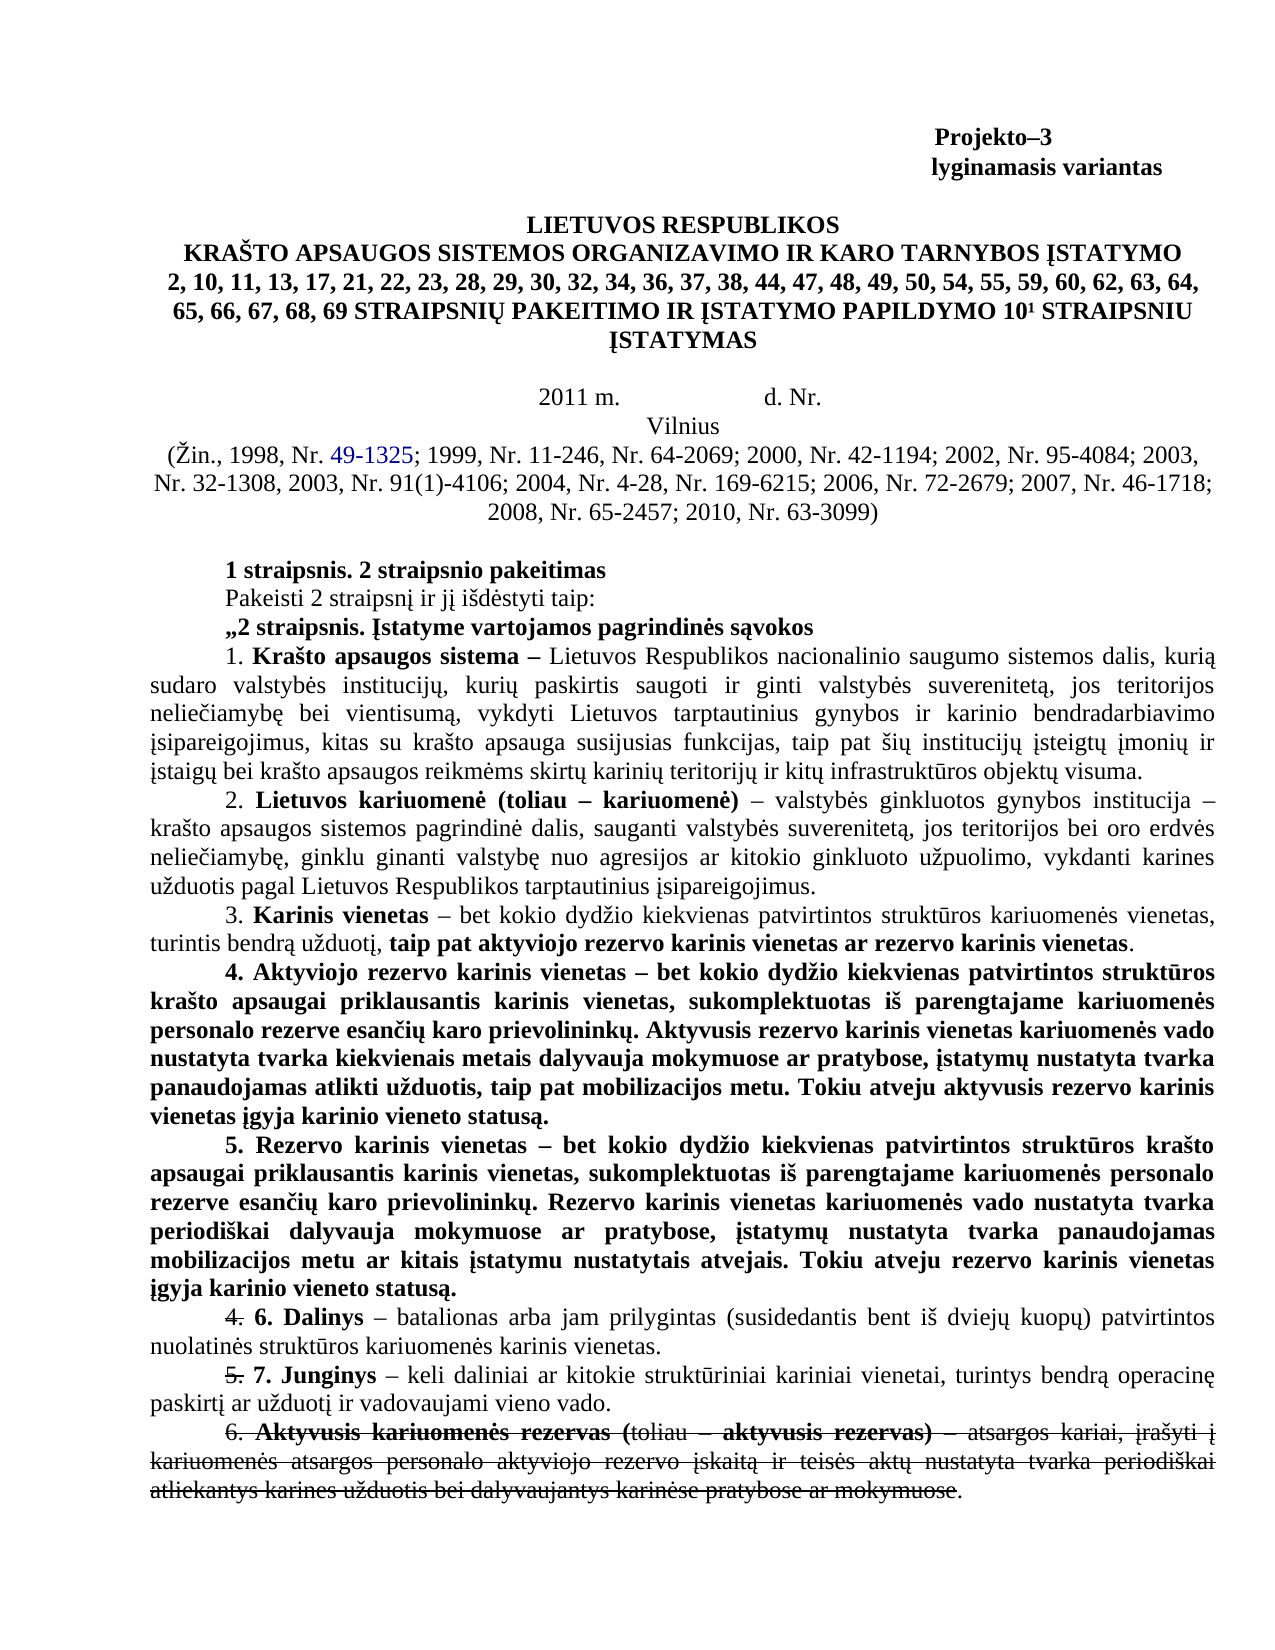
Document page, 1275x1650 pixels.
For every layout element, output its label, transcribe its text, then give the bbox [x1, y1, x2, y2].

text „2 straipsnis. Įstatyme vartojamos pagrindinės sąvokos [150, 612, 1216, 641]
text 4. Aktyviojo rezervo karinis vienetas – bet kokio dydžio kiekvienas patvirtintos struktūros krašto apsaugai priklausantis karinis vienetas, sukomplektuotas iš parengtajame kariuomenės personalo rezerve esančių karo prievolininkų. Aktyvusis rezervo karinis vienetas kariuomenės vado nustatyta tvarka kiekvienais metais dalyvauja mokymuose ar pratybose, įstatymų nustatyta tvarka panaudojamas atlikti užduotis, taip pat mobilizacijos metu. Tokiu atveju aktyvusis rezervo karinis vienetas įgyja karinio vieneto statusą. [150, 957, 1216, 1130]
text 2011 m. d. Nr. Vilnius [150, 382, 1216, 440]
text Projekto–3 [175, 118, 1216, 152]
text ĮSTATYMAS [150, 325, 1216, 353]
text 2. Lietuvos kariuomenė (toliau – kariuomenė) – valstybės ginkluotos gynybos institucija – krašto apsaugos sistemos pagrindinė dalis, sauganti valstybės suverenitetą, jos teritorijos bei oro erdvės neliečiamybę, ginklu ginanti valstybę nuo agresijos ar kitokio ginkluoto užpuolimo, vykdanti karines užduotis pagal Lietuvos Respublikos tarptautinius įsipareigojimus. [150, 785, 1216, 900]
text 5. Rezervo karinis vienetas – bet kokio dydžio kiekvienas patvirtintos struktūros krašto apsaugai priklausantis karinis vienetas, sukomplektuotas iš parengtajame kariuomenės personalo rezerve esančių karo prievolininkų. Rezervo karinis vienetas kariuomenės vado nustatyta tvarka periodiškai dalyvauja mokymuose ar pratybose, įstatymų nustatyta tvarka panaudojamas mobilizacijos metu ar kitais įstatymu nustatytais atvejais. Tokiu atveju rezervo karinis vienetas įgyja karinio vieneto statusą. [150, 1130, 1216, 1302]
text 1 straipsnis. 2 straipsnio pakeitimas [150, 555, 1216, 583]
text 1. Krašto apsaugos sistema – Lietuvos Respublikos nacionalinio saugumo sistemos dalis, kurią sudaro valstybės institucijų, kurių paskirtis saugoti ir ginti valstybės suverenitetą, jos teritorijos neliečiamybę bei vientisumą, vykdyti Lietuvos tarptautinius gynybos ir karinio bendradarbiavimo įsipareigojimus, kitas su krašto apsauga susijusias funkcijas, taip pat šių institucijų įsteigtų įmonių ir įstaigų bei krašto apsaugos reikmėms skirtų karinių teritorijų ir kitų infrastruktūros objektų visuma. [150, 641, 1216, 785]
text 4. 6. Dalinys – batalionas arba jam prilygintas (susidedantis bent iš dviejų kuopų) patvirtintos nuolatinės struktūros kariuomenės karinis vienetas. [150, 1302, 1216, 1360]
text 3. Karinis vienetas – bet kokio dydžio kiekvienas patvirtintos struktūros kariuomenės vienetas, turintis bendrą užduotį, taip pat aktyviojo rezervo karinis vienetas ar rezervo karinis vienetas. [150, 900, 1216, 957]
text LIETUVOS RESPUBLIKOS [150, 210, 1216, 238]
text (Žin., 1998, Nr. 49-1325; 1999, Nr. 11-246, Nr. 64-2069; 2000, Nr. 42-1194; 2002, Nr. 95-4084; 2003, Nr. 32-1308, 2003, Nr. 91(1)-4106; 2004, Nr. 4-28, Nr. 169-6215; 2006, Nr. 72-2679; 2007, Nr. 46-1718; 2008, Nr. 65-2457; 2010, Nr. 63-3099) [150, 440, 1216, 526]
text 5. 7. Junginys – keli daliniai ar kitokie struktūriniai kariniai vienetai, turintys bendrą operacinę paskirtį ar užduotį ir vadovaujami vieno vado. [150, 1360, 1216, 1417]
text lyginamasis variantas [150, 152, 1216, 181]
text 6. Aktyvusis kariuomenės rezervas (toliau – aktyvusis rezervas) – atsargos kariai, įrašyti į kariuomenės atsargos personalo aktyviojo rezervo įskaitą ir teisės aktų nustatyta tvarka periodiškai atliekantys karines užduotis bei dalyvaujantys karinėse pratybose ar mokymuose. [150, 1463, 1216, 1503]
text Pakeisti 2 straipsnį ir jį išdėstyti taip: [150, 583, 1216, 612]
text 2, 10, 11, 13, 17, 21, 22, 23, 28, 29, 30, 32, 34, 36, 37, 38, 44, 47, 48, 49, 50, 54, 55, 59, 60, 62, 63, 64, 65, 66, 67, 68, 69 STRAIPSNIŲ PAKEITIMO IR ĮSTATYMO PAPILDYMO 10¹ STRAIPSNIU [150, 267, 1216, 325]
text KRAŠTO APSAUGOS SISTEMOS ORGANIZAVIMO IR KARO TARNYBOS ĮSTATYMO [150, 238, 1216, 267]
text 6. Aktyvusis kariuomenės rezervas (toliau – aktyvusis rezervas) – atsargos kariai, įrašyti į kariuomenės atsargos personalo aktyviojo rezervo įskaitą ir teisės aktų nustatyta tvarka periodiškai atliekantys karines užduotis bei dalyvaujantys karinėse pratybose ar mokymuose. [150, 1417, 1216, 1462]
